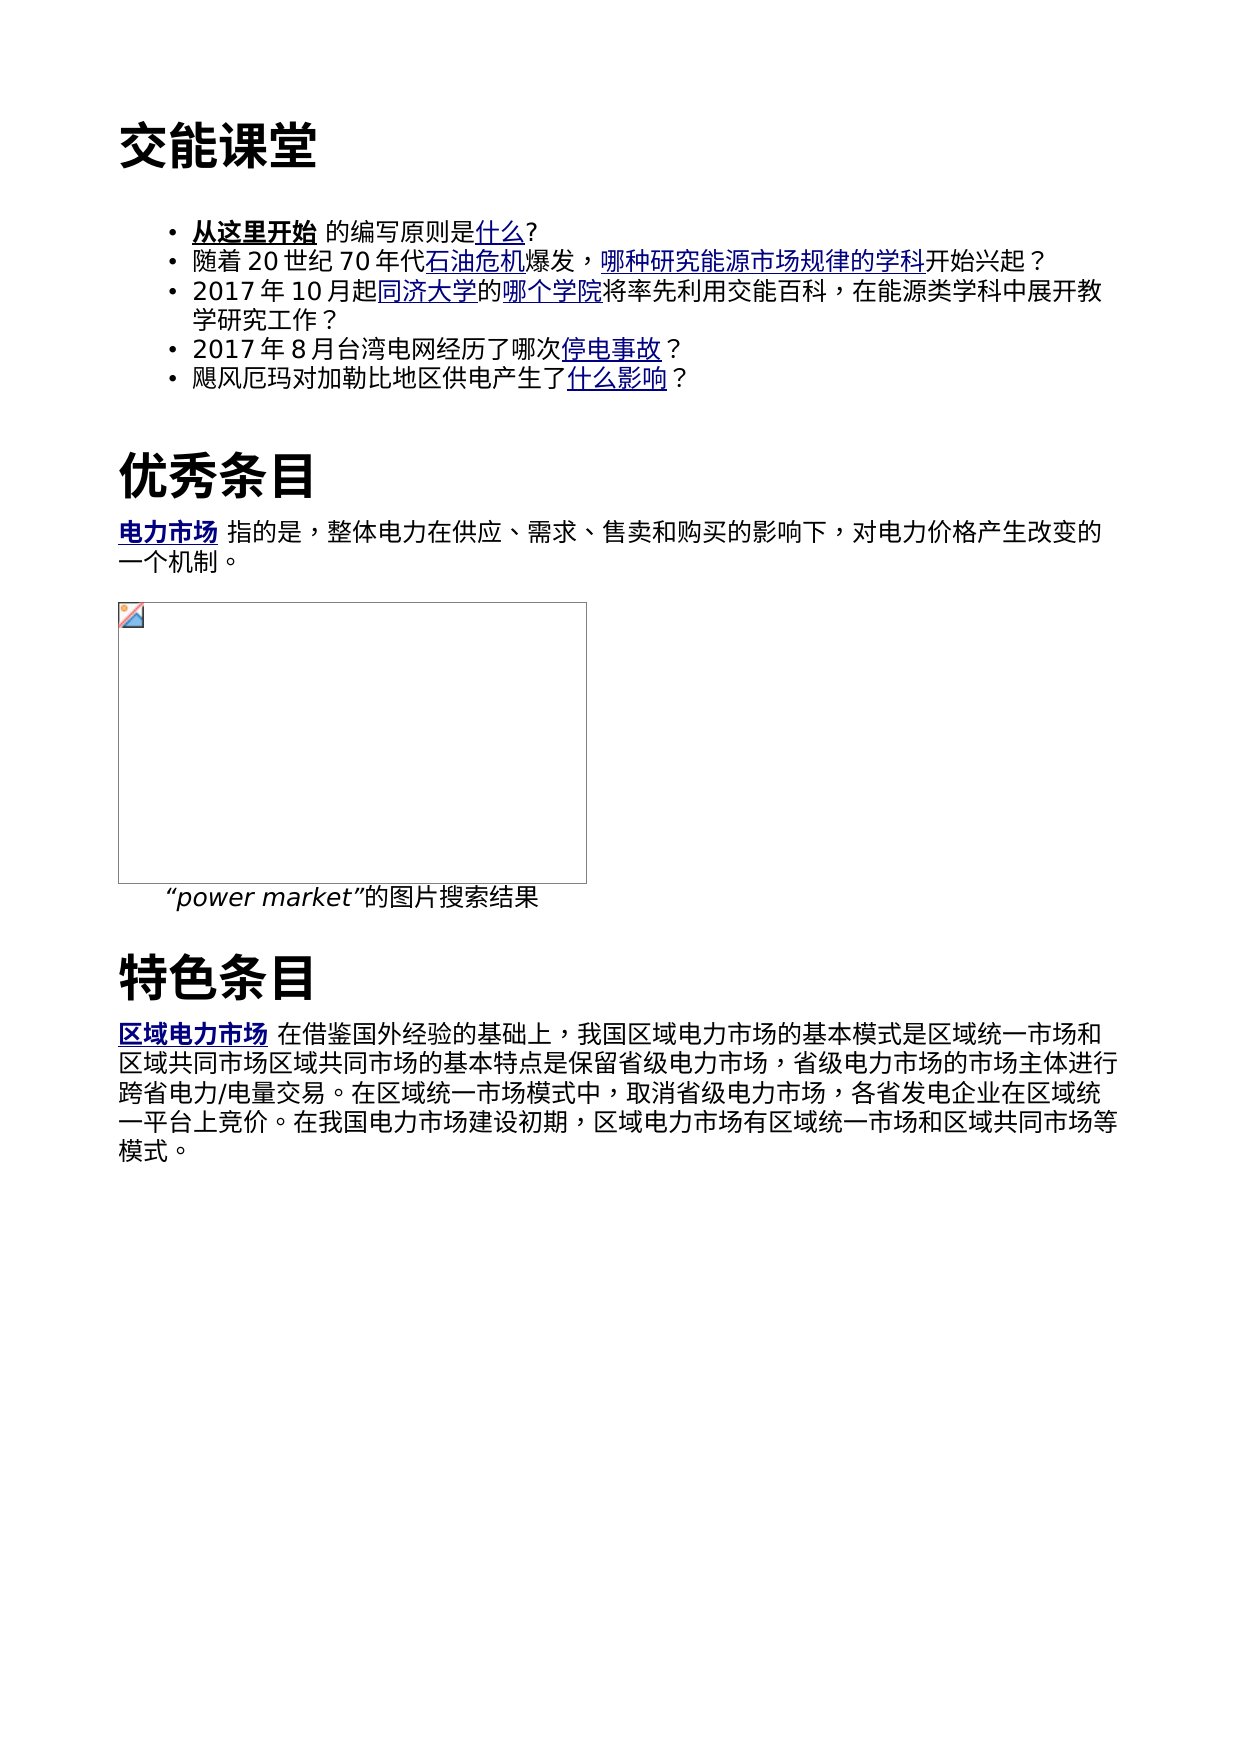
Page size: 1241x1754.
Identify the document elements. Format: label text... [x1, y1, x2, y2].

subtitle 优秀条目 [118, 448, 1122, 506]
list 从这里开始 的编写原则是什么? [177, 218, 1122, 247]
text “power market”的图片搜索结果 [118, 884, 587, 912]
list 2017年8月台湾电网经历了哪次停电事故？ [177, 335, 1122, 364]
subtitle 交能课堂 [118, 118, 1122, 176]
text [119, 603, 586, 883]
list 随着20世纪70年代石油危机爆发，哪种研究能源市场规律的学科开始兴起？ [177, 247, 1122, 277]
list 2017年10月起同济大学的哪个学院将率先利用交能百科，在能源类学科中展开教学研究工作？ [177, 277, 1122, 335]
text 区域电力市场 在借鉴国外经验的基础上，我国区域电力市场的基本模式是区域统一市场和区域共同市场区域共同市场的基本特点是保留省级电力市场，省级电力市场的市场主体进行跨省电力/电量交易。在区域统一市场模式中，取消省级电力市场，各省发电企业在区域统一平台上竞价。在我国电力市场建设初期，区域电力市场有区域统一市场和区域共同市场等模式。 [118, 1021, 1122, 1166]
list 飓风厄玛对加勒比地区供电产生了什么影响？ [177, 364, 1122, 393]
subtitle 特色条目 [118, 950, 1122, 1008]
text 电力市场 指的是，整体电力在供应、需求、售卖和购买的影响下，对电力价格产生改变的一个机制。 [118, 518, 1122, 577]
